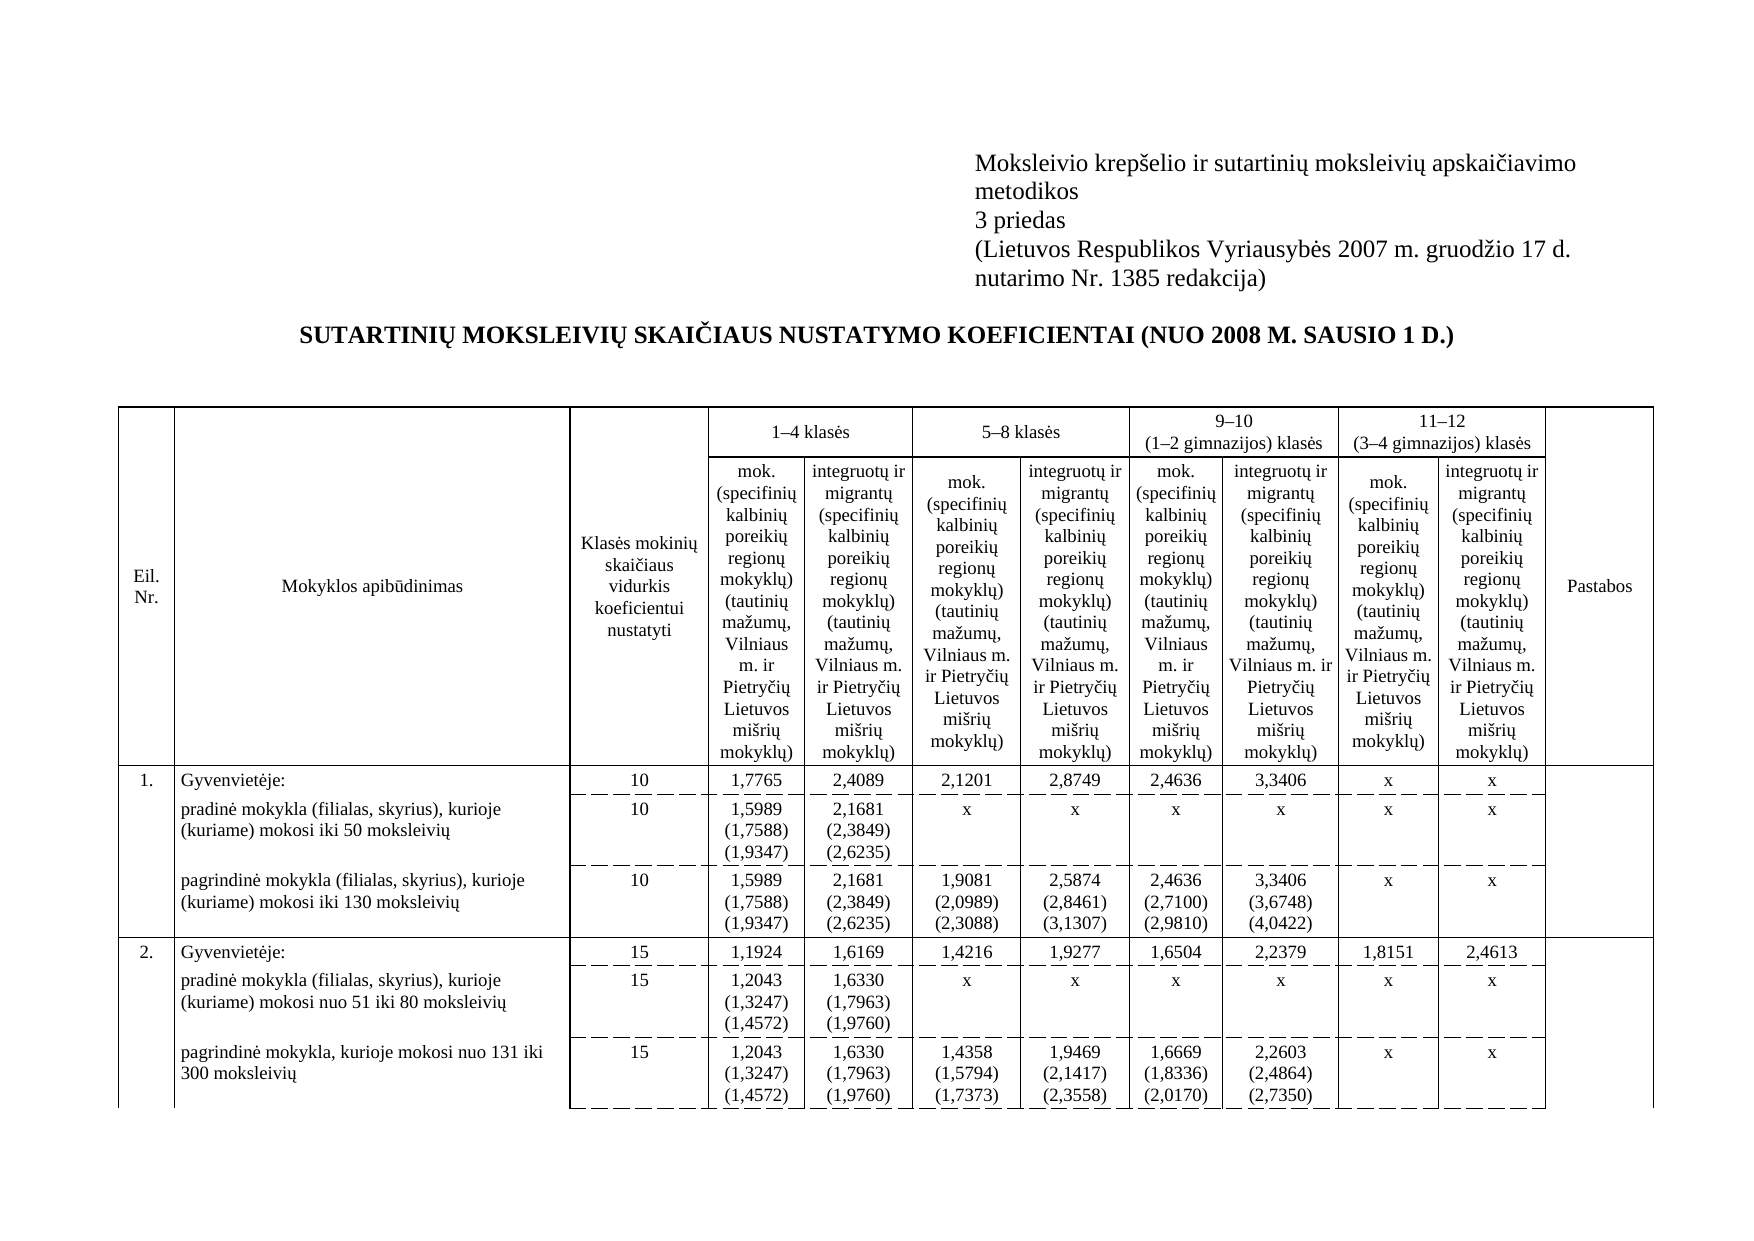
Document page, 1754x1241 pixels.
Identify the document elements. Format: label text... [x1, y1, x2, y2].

table_cell Gyvenvietėje: [175, 766, 569, 793]
table_header Mokyklos apibūdinimas [175, 408, 569, 765]
table_cell pradinė mokykla (filialas, skyrius), kurioje (kuriame) mokosi iki 50 moksleivių [175, 794, 569, 865]
text 3 priedas [974, 205, 1636, 234]
table_cell 1,7765 [709, 766, 804, 793]
table_cell 1,2043 (1,3247) (1,4572) [709, 965, 804, 1037]
table_cell [1546, 965, 1653, 1037]
table_cell mok. (specifinių kalbinių poreikių regionų mokyklų) (tautinių mažumų, Vilniaus m. ir Pietryčių Lietuvos mišrių mokyklų) [709, 458, 804, 765]
table_cell integruotų ir migrantų (specifinių kalbinių poreikių regionų mokyklų) (tautinių mažumų, Vilniaus m. ir Pietryčių Lietuvos mišrių mokyklų) [1223, 458, 1338, 765]
table_cell [119, 1037, 174, 1108]
table_cell 1,9469 (2,1417) (2,3558) [1021, 1037, 1129, 1108]
table_cell mok. (specifinių kalbinių poreikių regionų mokyklų) (tautinių mažumų, Vilniaus m. ir Pietryčių Lietuvos mišrių mokyklų) [1130, 458, 1222, 765]
table_cell 3,3406 [1223, 766, 1338, 793]
table_cell x [1021, 794, 1129, 865]
table_cell 15 [571, 938, 708, 965]
table_cell 2,1681 (2,3849) (2,6235) [805, 865, 912, 937]
text Moksleivio krepšelio ir sutartinių moksleivių apskaičiavimo metodikos [974, 148, 1636, 205]
table_cell 1,9081 (2,0989) (2,3088) [913, 865, 1020, 937]
table_cell 1,5989 (1,7588) (1,9347) [709, 865, 804, 937]
table_cell [1546, 865, 1653, 937]
table_cell Gyvenvietėje: [175, 938, 569, 965]
table_cell 1,2043 (1,3247) (1,4572) [709, 1037, 804, 1108]
table_cell 2,1681 (2,3849) (2,6235) [805, 794, 912, 865]
table_cell 2,4613 [1439, 938, 1545, 965]
table_cell 2,4636 (2,7100) (2,9810) [1130, 865, 1222, 937]
table_cell [119, 865, 174, 937]
table_cell x [1439, 766, 1545, 793]
table_cell 10 [571, 865, 708, 937]
table_cell 3,3406 (3,6748) (4,0422) [1223, 865, 1338, 937]
table_cell 1,6504 [1130, 938, 1222, 965]
table_cell x [1439, 865, 1545, 937]
table_header 11–12 (3–4 gimnazijos) klasės [1339, 408, 1545, 456]
table_cell 2,2603 (2,4864) (2,7350) [1223, 1037, 1338, 1108]
table_cell x [1439, 794, 1545, 865]
table_cell 1,4216 [913, 938, 1020, 965]
table_cell 2,2379 [1223, 938, 1338, 965]
table_cell 10 [571, 794, 708, 865]
table_cell integruotų ir migrantų (specifinių kalbinių poreikių regionų mokyklų) (tautinių mažumų, Vilniaus m. ir Pietryčių Lietuvos mišrių mokyklų) [1021, 458, 1129, 765]
table_header 5–8 klasės [913, 408, 1129, 456]
table_cell [1546, 938, 1653, 965]
table_header Eil. Nr. [119, 408, 174, 765]
table_cell [119, 794, 174, 865]
table_header Klasės mokinių skaičiaus vidurkis koeficientui nustatyti [571, 408, 708, 765]
table_header Pastabos [1546, 408, 1653, 765]
table_cell 1,4358 (1,5794) (1,7373) [913, 1037, 1020, 1108]
table_cell pradinė mokykla (filialas, skyrius), kurioje (kuriame) mokosi nuo 51 iki 80 moksleivių [175, 965, 569, 1037]
table_cell 2,5874 (2,8461) (3,1307) [1021, 865, 1129, 937]
table_header 9–10 (1–2 gimnazijos) klasės [1130, 408, 1338, 456]
table_cell integruotų ir migrantų (specifinių kalbinių poreikių regionų mokyklų) (tautinių mažumų, Vilniaus m. ir Pietryčių Lietuvos mišrių mokyklų) [1439, 458, 1545, 765]
table_cell x [1339, 865, 1438, 937]
table_cell x [1130, 794, 1222, 865]
table_cell 2,8749 [1021, 766, 1129, 793]
table_cell x [1339, 965, 1438, 1037]
table_cell x [1130, 965, 1222, 1037]
table_cell 2,1201 [913, 766, 1020, 793]
table_cell integruotų ir migrantų (specifinių kalbinių poreikių regionų mokyklų) (tautinių mažumų, Vilniaus m. ir Pietryčių Lietuvos mišrių mokyklų) [805, 458, 912, 765]
table_cell x [913, 794, 1020, 865]
table_cell 1,8151 [1339, 938, 1438, 965]
table_cell x [1439, 965, 1545, 1037]
table_cell 1. [119, 766, 174, 793]
text SUTARTINIŲ MOKSLEIVIŲ SKAIČIAUS NUSTATYMO KOEFICIENTAI (NUO 2008 M. SAUSIO 1 D.) [118, 320, 1636, 349]
table_cell 15 [571, 1037, 708, 1108]
text (Lietuvos Respublikos Vyriausybės 2007 m. gruodžio 17 d. nutarimo Nr. 1385 redakcija) [974, 234, 1636, 291]
table_cell x [1339, 794, 1438, 865]
table_cell 10 [571, 766, 708, 793]
table_cell 2,4636 [1130, 766, 1222, 793]
table_cell mok. (specifinių kalbinių poreikių regionų mokyklų) (tautinių mažumų, Vilniaus m. ir Pietryčių Lietuvos mišrių mokyklų) [913, 458, 1020, 765]
table_cell x [913, 965, 1020, 1037]
table_cell [1546, 1037, 1653, 1108]
table_cell x [1021, 965, 1129, 1037]
table_cell pagrindinė mokykla, kurioje mokosi nuo 131 iki 300 moksleivių [175, 1037, 569, 1108]
table_cell 1,6330 (1,7963) (1,9760) [805, 965, 912, 1037]
table_cell [119, 965, 174, 1037]
table_cell x [1339, 1037, 1438, 1108]
table_cell 2,4089 [805, 766, 912, 793]
table_cell x [1439, 1037, 1545, 1108]
table_cell 1,6330 (1,7963) (1,9760) [805, 1037, 912, 1108]
table_cell 1,9277 [1021, 938, 1129, 965]
table_cell 2. [119, 938, 174, 965]
table_cell 15 [571, 965, 708, 1037]
table_cell 1,1924 [709, 938, 804, 965]
table_cell 1,6669 (1,8336) (2,0170) [1130, 1037, 1222, 1108]
table_cell x [1223, 794, 1338, 865]
table_cell x [1223, 965, 1338, 1037]
table_cell pagrindinė mokykla (filialas, skyrius), kurioje (kuriame) mokosi iki 130 moksleivių [175, 865, 569, 937]
table_cell 1,5989 (1,7588) (1,9347) [709, 794, 804, 865]
table_header 1–4 klasės [709, 408, 912, 456]
table_cell x [1339, 766, 1438, 793]
table_cell [1546, 766, 1653, 793]
table_cell [1546, 794, 1653, 865]
table_cell 1,6169 [805, 938, 912, 965]
table_cell mok. (specifinių kalbinių poreikių regionų mokyklų) (tautinių mažumų, Vilniaus m. ir Pietryčių Lietuvos mišrių mokyklų) [1339, 458, 1438, 765]
